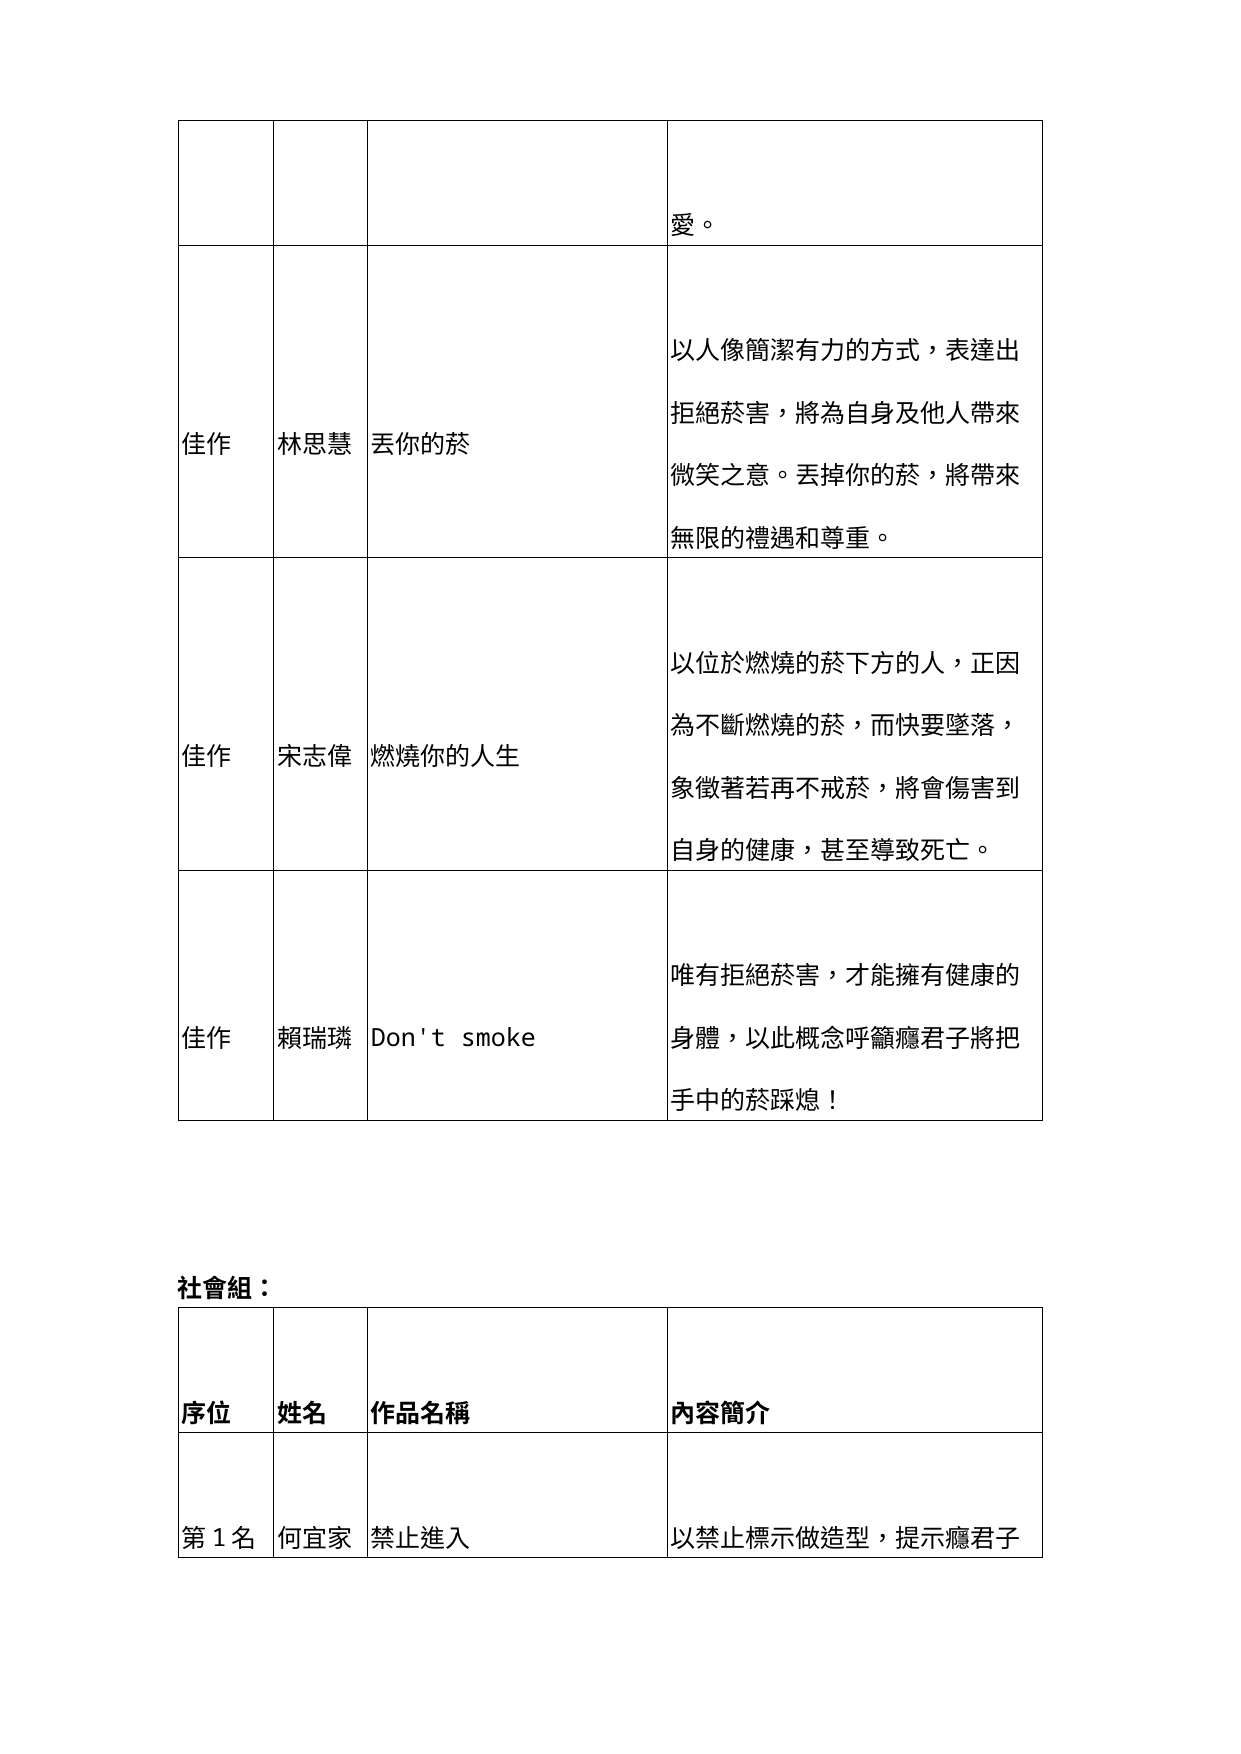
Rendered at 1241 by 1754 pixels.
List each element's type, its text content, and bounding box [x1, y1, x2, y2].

table_cell 佳作 [179, 558, 273, 869]
table_cell 燃燒你的人生 [368, 558, 667, 869]
table_cell 第1名 [179, 1433, 273, 1557]
table_cell 以人像簡潔有力的方式，表達出拒絕菸害，將為自身及他人帶來微笑之意。丟掉你的菸，將帶來無限的禮遇和尊重。 [668, 246, 1042, 557]
table_cell 禁止進入 [368, 1433, 667, 1557]
table_cell 宋志偉 [274, 558, 367, 869]
table_cell [179, 121, 273, 244]
table_cell [368, 121, 667, 244]
table_cell 以位於燃燒的菸下方的人，正因為不斷燃燒的菸，而快要墜落，象徵著若再不戒菸，將會傷害到自身的健康，甚至導致死亡。 [668, 558, 1042, 869]
table_header 序位 [179, 1308, 273, 1432]
table_cell 丟你的菸 [368, 246, 667, 557]
text 社會組： [177, 1244, 1063, 1307]
table_header 內容簡介 [668, 1308, 1042, 1432]
table_cell 以禁止標示做造型，提示癮君子 [668, 1433, 1042, 1557]
table_cell 林思慧 [274, 246, 367, 557]
table_cell 佳作 [179, 246, 273, 557]
table_cell 唯有拒絕菸害，才能擁有健康的身體，以此概念呼籲癮君子將把手中的菸踩熄！ [668, 871, 1042, 1119]
table_cell 愛。 [668, 121, 1042, 244]
table_cell Don't smoke [368, 871, 667, 1119]
table_cell [274, 121, 367, 244]
table_cell 賴瑞璘 [274, 871, 367, 1119]
table_cell 佳作 [179, 871, 273, 1119]
table_cell 何宜家 [274, 1433, 367, 1557]
table_header 作品名稱 [368, 1308, 667, 1432]
table_header 姓名 [274, 1308, 367, 1432]
